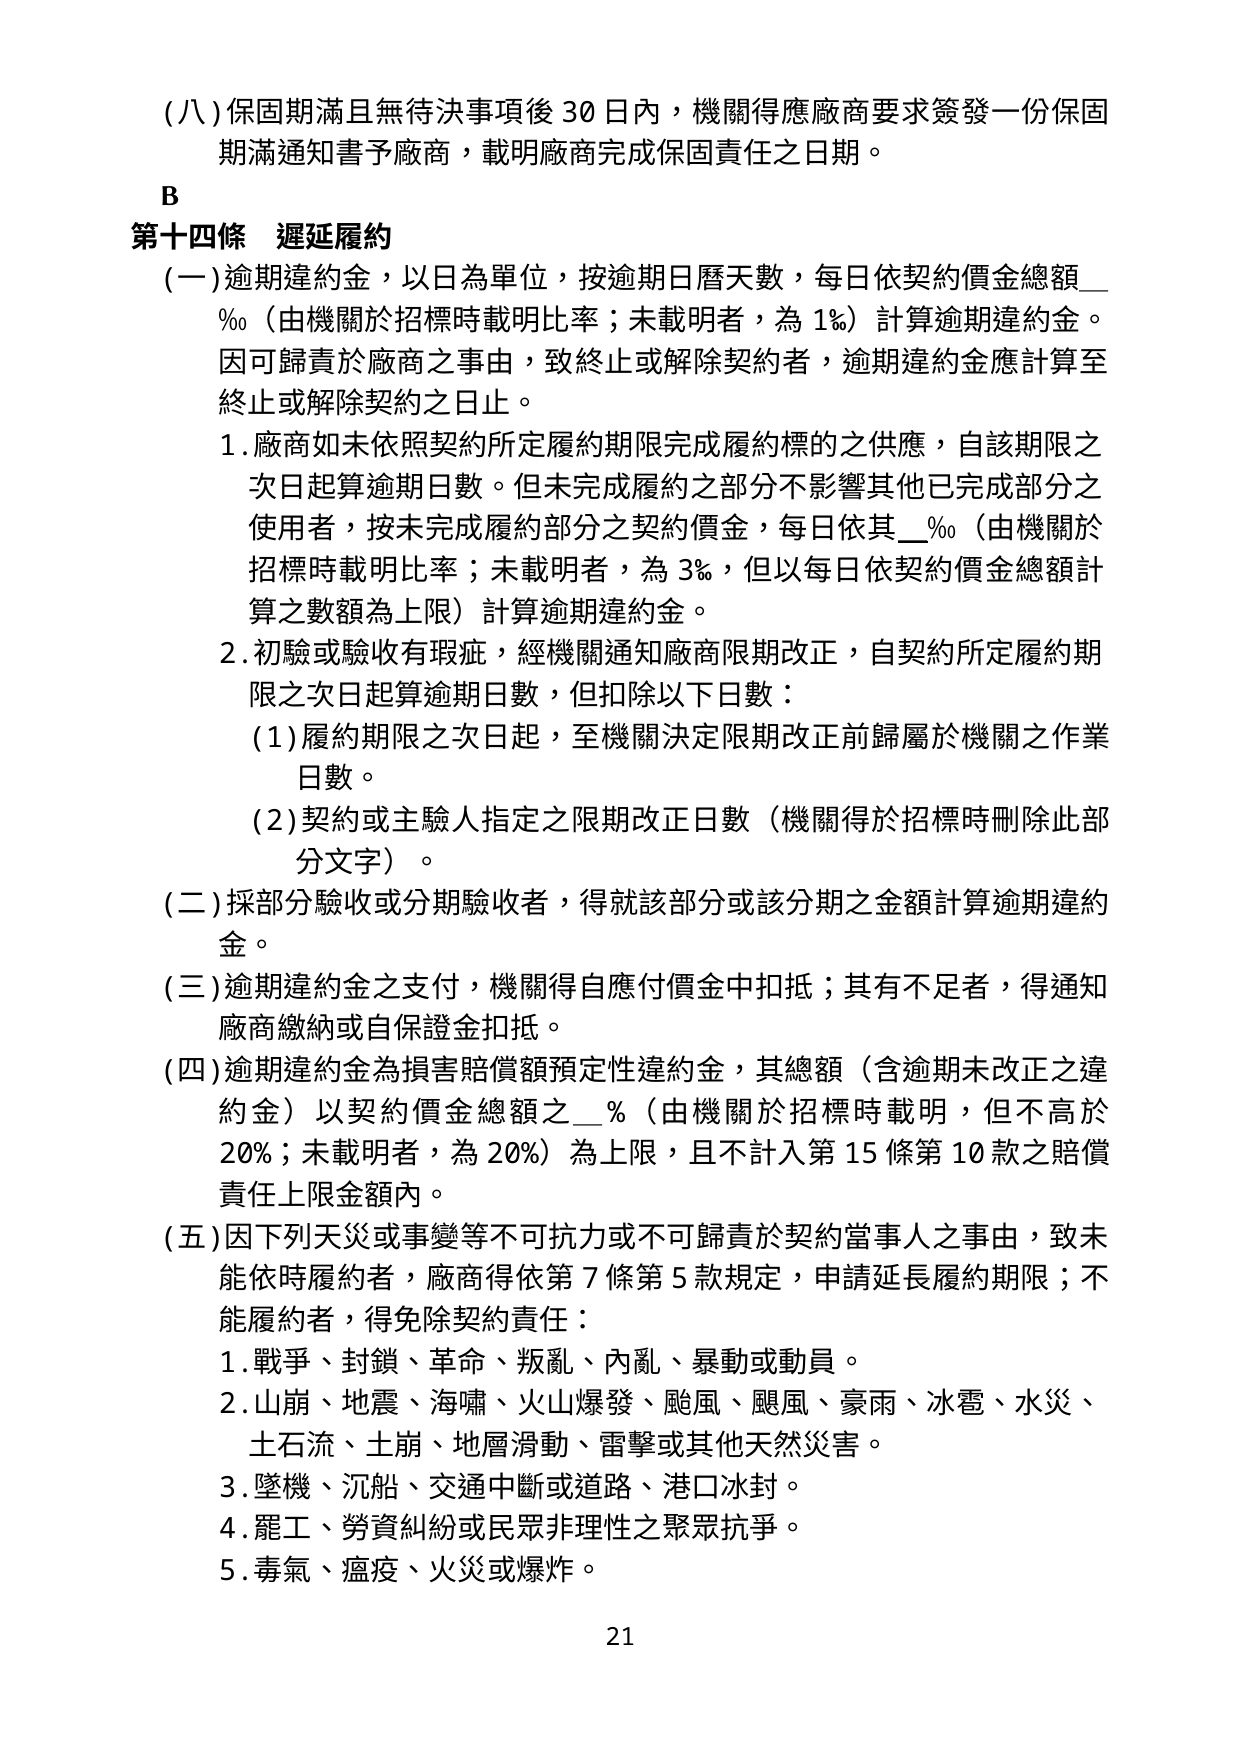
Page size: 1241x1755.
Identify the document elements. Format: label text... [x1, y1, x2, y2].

text (五)因下列天災或事變等不可抗力或不可歸責於契約當事人之事由，致未能依時履約者，廠商得依第7條第5款規定，申請延長履約期限；不能履約者，得免除契約責任： [159, 1214, 1110, 1339]
text (2)契約或主驗人指定之限期改正日數（機關得於招標時刪除此部分文字）。 [248, 797, 1110, 880]
text 3.墜機、沉船、交通中斷或道路、港口冰封。 [218, 1464, 1104, 1505]
text 1.戰爭、封鎖、革命、叛亂、內亂、暴動或動員。 [218, 1339, 1104, 1380]
text 5.毒氣、瘟疫、火災或爆炸。 [218, 1547, 1104, 1589]
text 2.初驗或驗收有瑕疵，經機關通知廠商限期改正，自契約所定履約期限之次日起算逾期日數，但扣除以下日數： [218, 630, 1104, 714]
text  [159, 172, 1110, 214]
text 第十四條 遲延履約 [130, 214, 1110, 255]
text (三)逾期違約金之支付，機關得自應付價金中扣抵；其有不足者，得通知廠商繳納或自保證金扣抵。 [159, 964, 1110, 1047]
text (1)履約期限之次日起，至機關決定限期改正前歸屬於機關之作業日數。 [248, 714, 1110, 797]
text 2.山崩、地震、海嘯、火山爆發、颱風、颶風、豪雨、冰雹、水災、土石流、土崩、地層滑動、雷擊或其他天然災害。 [218, 1380, 1104, 1464]
text (二)採部分驗收或分期驗收者，得就該部分或該分期之金額計算逾期違約金。 [159, 880, 1110, 964]
text (四)逾期違約金為損害賠償額預定性違約金，其總額（含逾期未改正之違約金）以契約價金總額之＿%（由機關於招標時載明，但不高於20%；未載明者，為20%）為上限，且不計入第15條第10款之賠償責任上限金額內。 [159, 1047, 1110, 1214]
text (一)逾期違約金，以日為單位，按逾期日曆天數，每日依契約價金總額＿‰（由機關於招標時載明比率；未載明者，為1‰）計算逾期違約金。因可歸責於廠商之事由，致終止或解除契約者，逾期違約金應計算至終止或解除契約之日止。 [159, 255, 1110, 422]
text (八)保固期滿且無待決事項後30日內，機關得應廠商要求簽發一份保固期滿通知書予廠商，載明廠商完成保固責任之日期。 [159, 89, 1110, 172]
text 4.罷工、勞資糾紛或民眾非理性之聚眾抗爭。 [218, 1505, 1104, 1547]
text 1.廠商如未依照契約所定履約期限完成履約標的之供應，自該期限之次日起算逾期日數。但未完成履約之部分不影響其他已完成部分之使用者，按未完成履約部分之契約價金，每日依其＿‰（由機關於招標時載明比率；未載明者，為3‰，但以每日依契約價金總額計算之數額為上限）計算逾期違約金。 [218, 422, 1104, 630]
